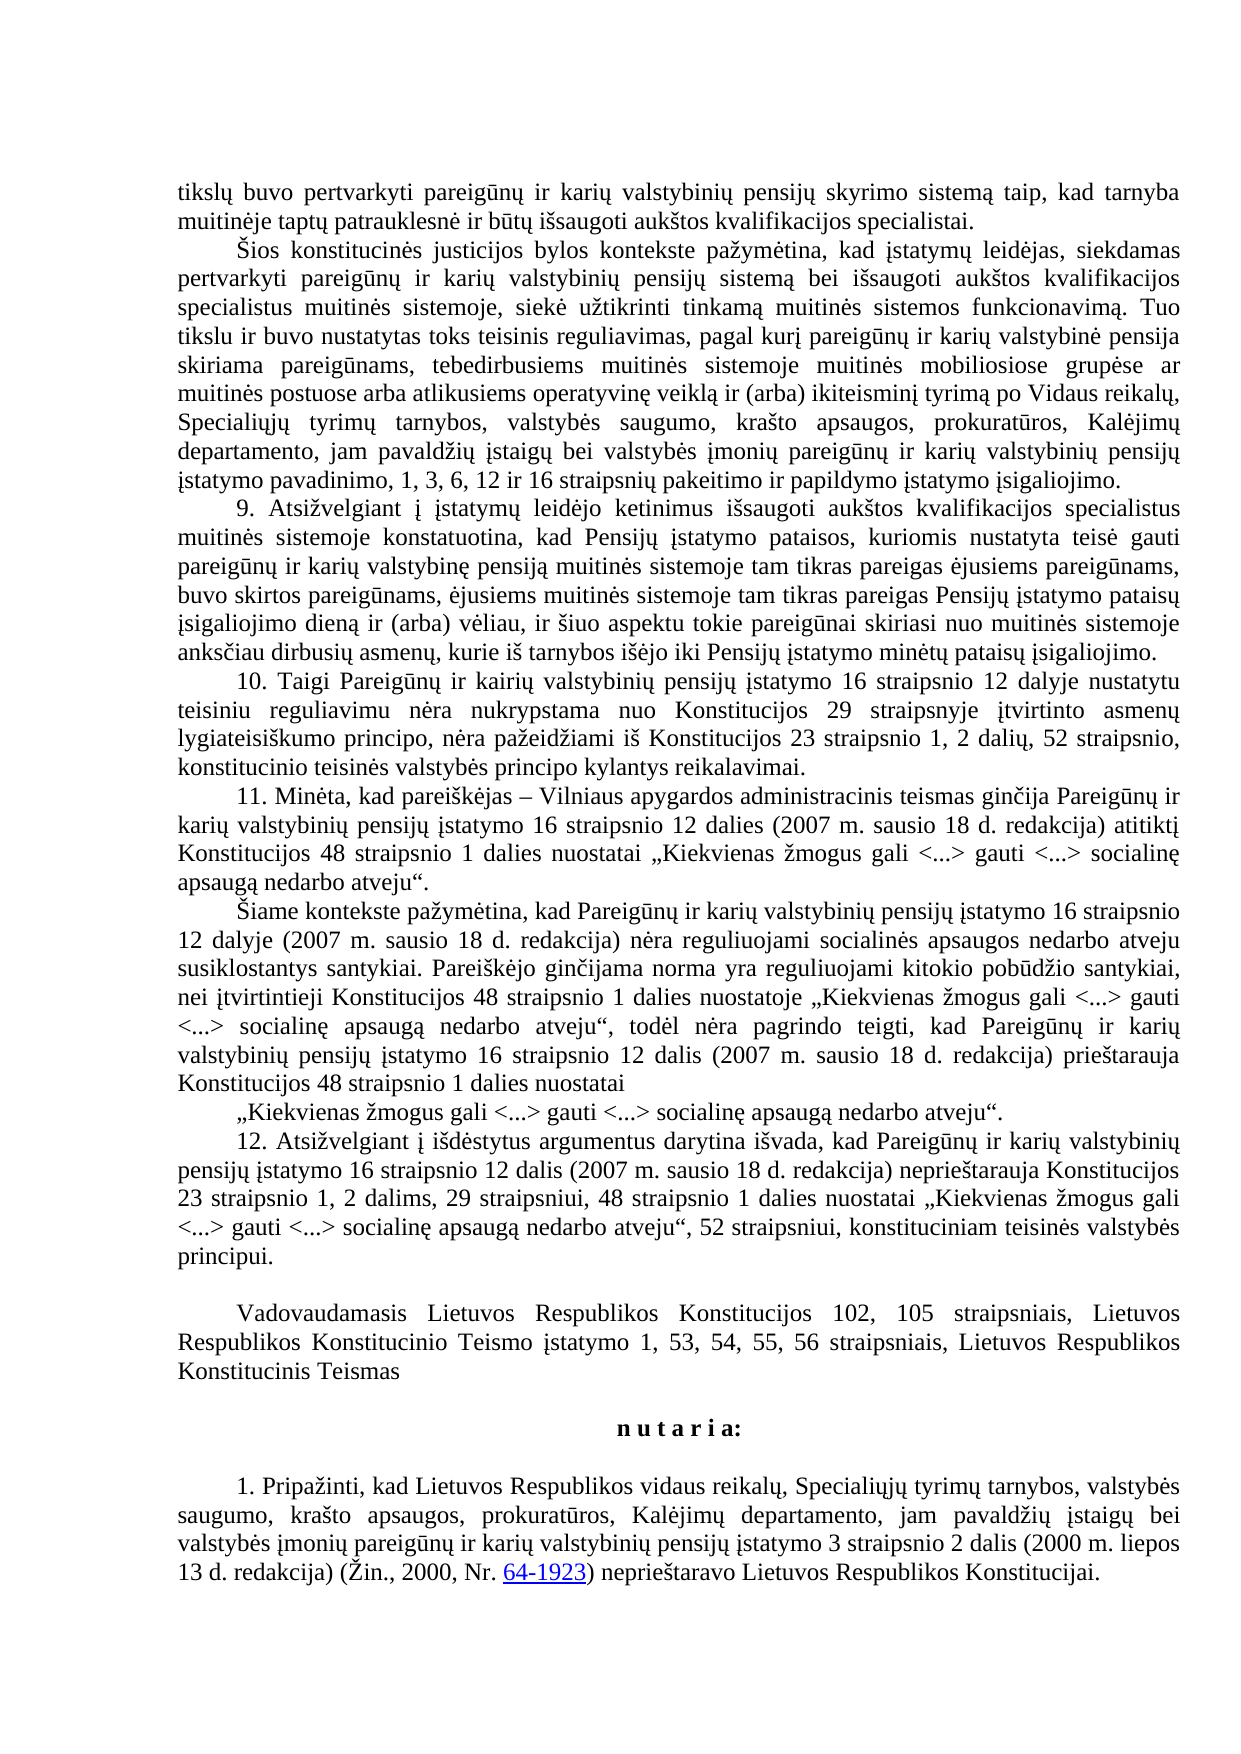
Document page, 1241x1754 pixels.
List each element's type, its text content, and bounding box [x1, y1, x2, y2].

text tikslų buvo pertvarkyti pareigūnų ir karių valstybinių pensijų skyrimo sistemą taip, kad tarnyba muitinėje taptų patrauklesnė ir būtų išsaugoti aukštos kvalifikacijos specialistai. [177, 177, 1181, 235]
text nutaria: [177, 1413, 1181, 1442]
text 1. Pripažinti, kad Lietuvos Respublikos vidaus reikalų, Specialiųjų tyrimų tarnybos, valstybės saugumo, krašto apsaugos, prokuratūros, Kalėjimų departamento, jam pavaldžių įstaigų bei valstybės įmonių pareigūnų ir karių valstybinių pensijų įstatymo 3 straipsnio 2 dalis (2000 m. liepos 13 d. redakcija) (Žin., 2000, Nr. 64-1923) neprieštaravo Lietuvos Respublikos Konstitucijai. [177, 1471, 1181, 1586]
text 11. Minėta, kad pareiškėjas – Vilniaus apygardos administracinis teismas ginčija Pareigūnų ir karių valstybinių pensijų įstatymo 16 straipsnio 12 dalies (2007 m. sausio 18 d. redakcija) atitiktį Konstitucijos 48 straipsnio 1 dalies nuostatai „Kiekvienas žmogus gali <...> gauti <...> socialinę apsaugą nedarbo atveju“. [177, 781, 1181, 896]
text Šios konstitucinės justicijos bylos kontekste pažymėtina, kad įstatymų leidėjas, siekdamas pertvarkyti pareigūnų ir karių valstybinių pensijų sistemą bei išsaugoti aukštos kvalifikacijos specialistus muitinės sistemoje, siekė užtikrinti tinkamą muitinės sistemos funkcionavimą. Tuo tikslu ir buvo nustatytas toks teisinis reguliavimas, pagal kurį pareigūnų ir karių valstybinė pensija skiriama pareigūnams, tebedirbusiems muitinės sistemoje muitinės mobiliosiose grupėse ar muitinės postuose arba atlikusiems operatyvinę veiklą ir (arba) ikiteisminį tyrimą po Vidaus reikalų, Specialiųjų tyrimų tarnybos, valstybės saugumo, krašto apsaugos, prokuratūros, Kalėjimų departamento, jam pavaldžių įstaigų bei valstybės įmonių pareigūnų ir karių valstybinių pensijų įstatymo pavadinimo, 1, 3, 6, 12 ir 16 straipsnių pakeitimo ir papildymo įstatymo įsigaliojimo. [177, 235, 1181, 493]
text „Kiekvienas žmogus gali <...> gauti <...> socialinę apsaugą nedarbo atveju“. [177, 1097, 1181, 1126]
text 12. Atsižvelgiant į išdėstytus argumentus darytina išvada, kad Pareigūnų ir karių valstybinių pensijų įstatymo 16 straipsnio 12 dalis (2007 m. sausio 18 d. redakcija) neprieštarauja Konstitucijos 23 straipsnio 1, 2 dalims, 29 straipsniui, 48 straipsnio 1 dalies nuostatai „Kiekvienas žmogus gali <...> gauti <...> socialinę apsaugą nedarbo atveju“, 52 straipsniui, konstituciniam teisinės valstybės principui. [177, 1126, 1181, 1270]
text Šiame kontekste pažymėtina, kad Pareigūnų ir karių valstybinių pensijų įstatymo 16 straipsnio 12 dalyje (2007 m. sausio 18 d. redakcija) nėra reguliuojami socialinės apsaugos nedarbo atveju susiklostantys santykiai. Pareiškėjo ginčijama norma yra reguliuojami kitokio pobūdžio santykiai, nei įtvirtintieji Konstitucijos 48 straipsnio 1 dalies nuostatoje „Kiekvienas žmogus gali <...> gauti <...> socialinę apsaugą nedarbo atveju“, todėl nėra pagrindo teigti, kad Pareigūnų ir karių valstybinių pensijų įstatymo 16 straipsnio 12 dalis (2007 m. sausio 18 d. redakcija) prieštarauja Konstitucijos 48 straipsnio 1 dalies nuostatai [177, 896, 1181, 1097]
text 9. Atsižvelgiant į įstatymų leidėjo ketinimus išsaugoti aukštos kvalifikacijos specialistus muitinės sistemoje konstatuotina, kad Pensijų įstatymo pataisos, kuriomis nustatyta teisė gauti pareigūnų ir karių valstybinę pensiją muitinės sistemoje tam tikras pareigas ėjusiems pareigūnams, buvo skirtos pareigūnams, ėjusiems muitinės sistemoje tam tikras pareigas Pensijų įstatymo pataisų įsigaliojimo dieną ir (arba) vėliau, ir šiuo aspektu tokie pareigūnai skiriasi nuo muitinės sistemoje anksčiau dirbusių asmenų, kurie iš tarnybos išėjo iki Pensijų įstatymo minėtų pataisų įsigaliojimo. [177, 493, 1181, 666]
text Vadovaudamasis Lietuvos Respublikos Konstitucijos 102, 105 straipsniais, Lietuvos Respublikos Konstitucinio Teismo įstatymo 1, 53, 54, 55, 56 straipsniais, Lietuvos Respublikos Konstitucinis Teismas [177, 1298, 1181, 1385]
text 10. Taigi Pareigūnų ir kairių valstybinių pensijų įstatymo 16 straipsnio 12 dalyje nustatytu teisiniu reguliavimu nėra nukrypstama nuo Konstitucijos 29 straipsnyje įtvirtinto asmenų lygiateisiškumo principo, nėra pažeidžiami iš Konstitucijos 23 straipsnio 1, 2 dalių, 52 straipsnio, konstitucinio teisinės valstybės principo kylantys reikalavimai. [177, 666, 1181, 781]
